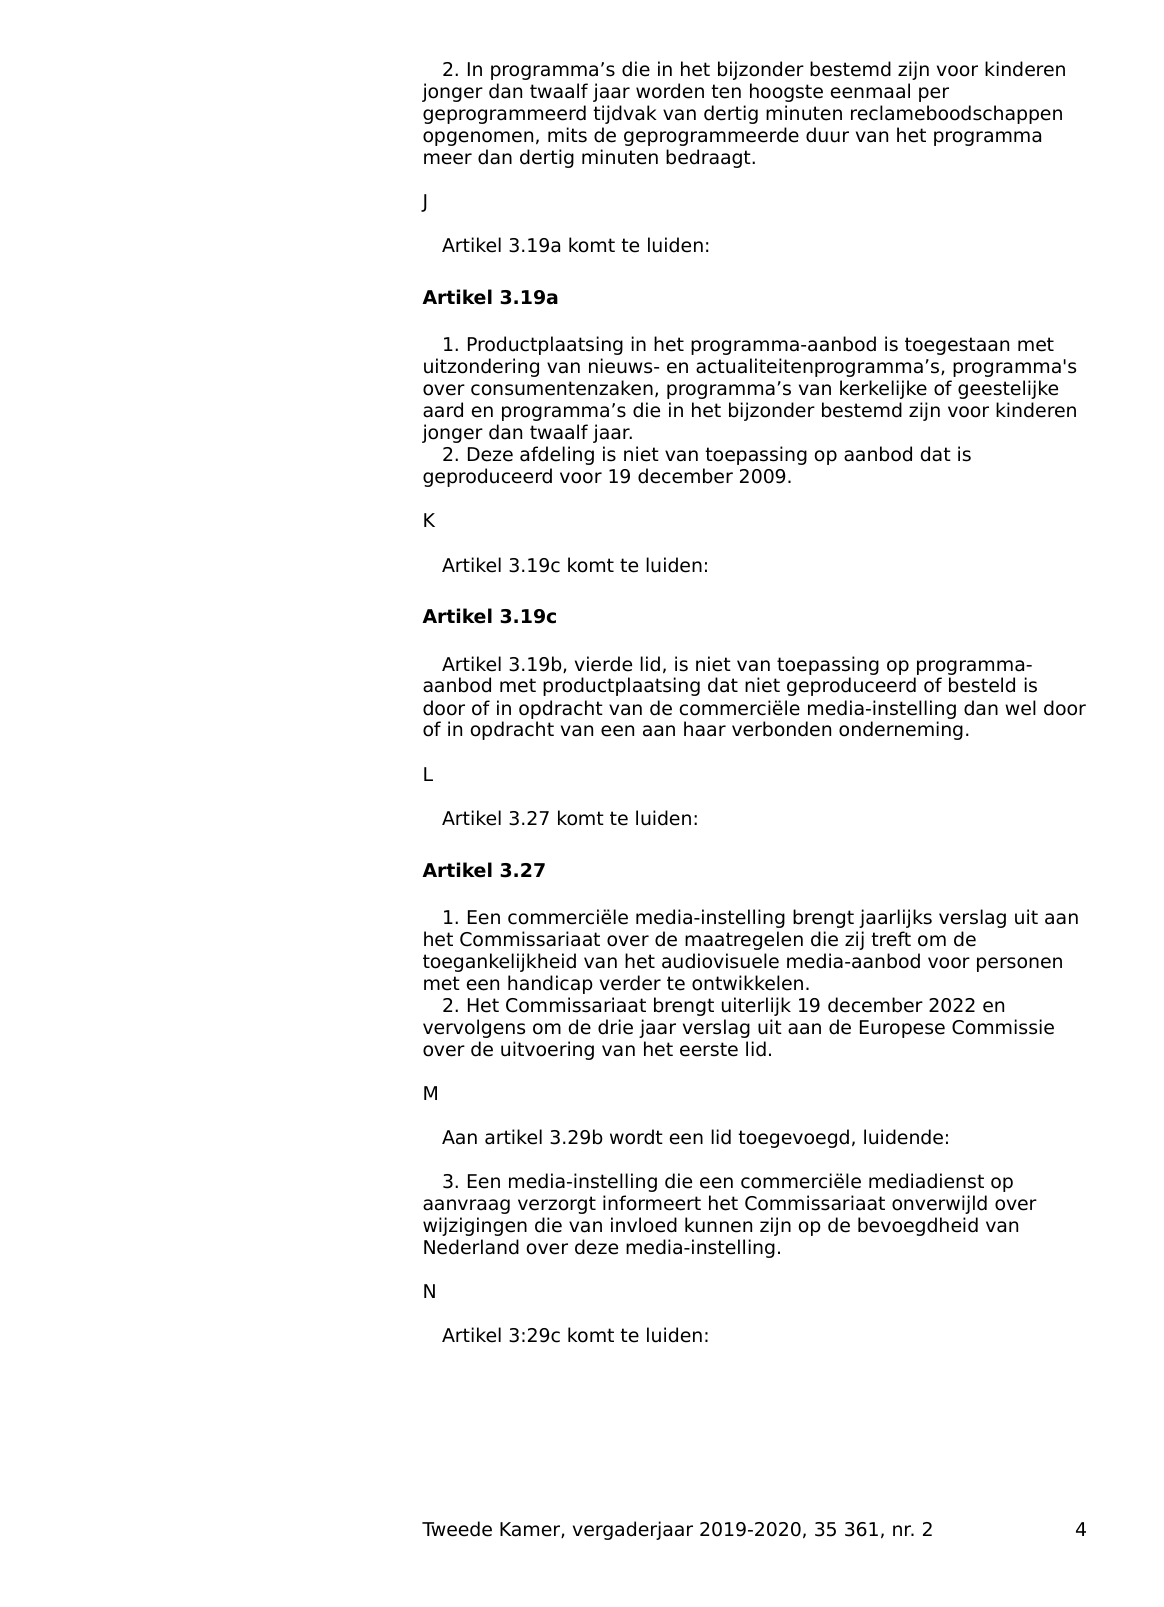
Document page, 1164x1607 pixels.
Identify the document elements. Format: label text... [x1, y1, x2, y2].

text Artikel 3.19c komt te luiden: [422, 554, 1087, 576]
text 1. Een commerciële media-instelling brengt jaarlijks verslag uit aan het Commissariaat over de maatregelen die zij treft om de toegankelijkheid van het audiovisuele media-aanbod voor personen met een handicap verder te ontwikkelen. [422, 907, 1087, 994]
text Artikel 3.19a komt te luiden: [422, 235, 1087, 257]
subtitle Artikel 3.19a [422, 287, 1087, 309]
text J [422, 191, 1087, 213]
text K [422, 510, 1087, 532]
text L [422, 763, 1087, 786]
text M [422, 1083, 1087, 1105]
subtitle Artikel 3.27 [422, 860, 1087, 882]
text Artikel 3.27 komt te luiden: [422, 808, 1087, 830]
text 3. Een media-instelling die een commerciële mediadienst op aanvraag verzorgt informeert het Commissariaat onverwijld over wijzigingen die van invloed kunnen zijn op de bevoegdheid van Nederland over deze media-instelling. [422, 1171, 1087, 1259]
text N [422, 1281, 1087, 1303]
text Aan artikel 3.29b wordt een lid toegevoegd, luidende: [422, 1127, 1087, 1149]
text 2. In programma’s die in het bijzonder bestemd zijn voor kinderen jonger dan twaalf jaar worden ten hoogste eenmaal per geprogrammeerd tijdvak van dertig minuten reclameboodschappen opgenomen, mits de geprogrammeerde duur van het programma meer dan dertig minuten bedraagt. [422, 59, 1087, 169]
text 2. Deze afdeling is niet van toepassing op aanbod dat is geproduceerd voor 19 december 2009. [422, 444, 1087, 488]
text 2. Het Commissariaat brengt uiterlijk 19 december 2022 en vervolgens om de drie jaar verslag uit aan de Europese Commissie over de uitvoering van het eerste lid. [422, 994, 1087, 1061]
text Artikel 3:29c komt te luiden: [422, 1325, 1087, 1347]
text 1. Productplaatsing in het programma-aanbod is toegestaan met uitzondering van nieuws- en actualiteitenprogramma’s, programma's over consumentenzaken, programma’s van kerkelijke of geestelijke aard en programma’s die in het bijzonder bestemd zijn voor kinderen jonger dan twaalf jaar. [422, 334, 1087, 444]
subtitle Artikel 3.19c [422, 606, 1087, 628]
text Artikel 3.19b, vierde lid, is niet van toepassing op programma-aanbod met productplaatsing dat niet geproduceerd of besteld is door of in opdracht van de commerciële media-instelling dan wel door of in opdracht van een aan haar verbonden onderneming. [422, 653, 1087, 741]
